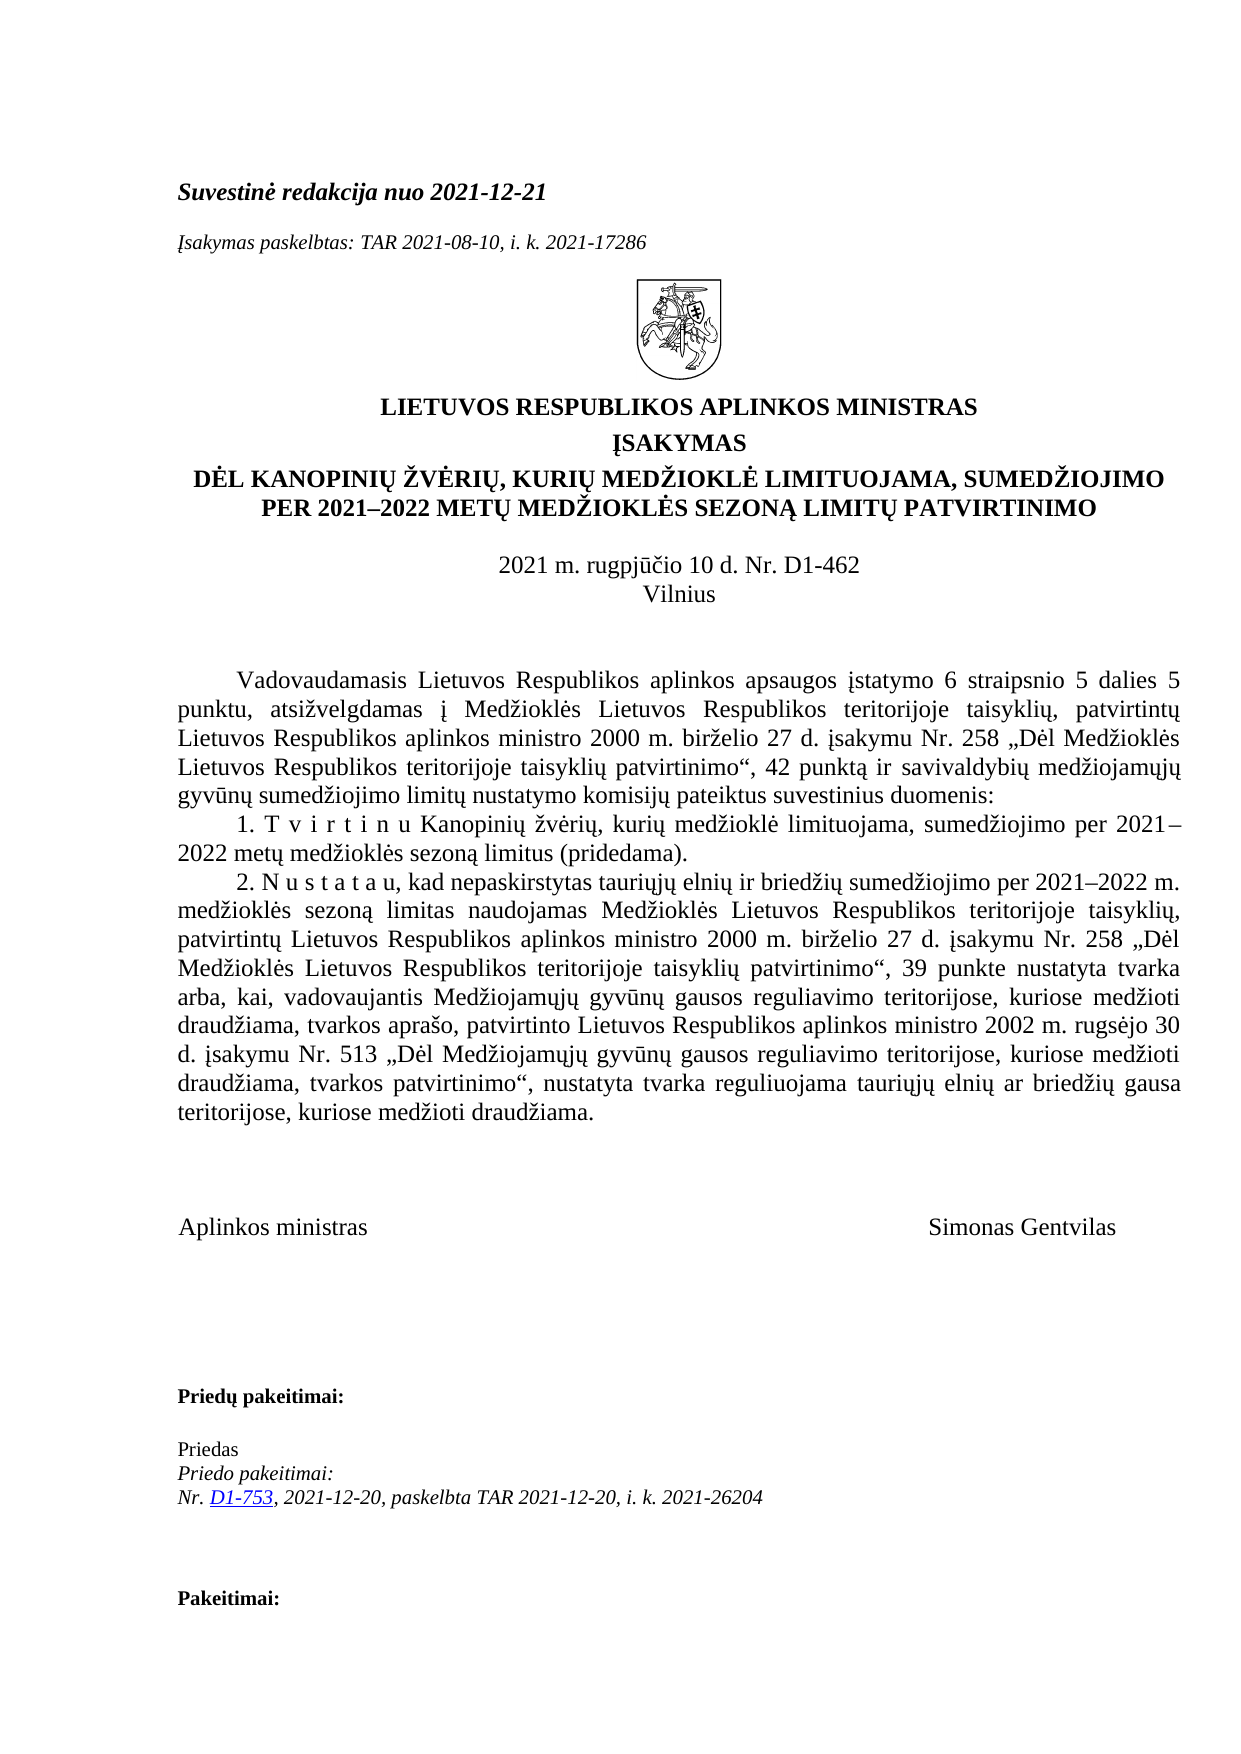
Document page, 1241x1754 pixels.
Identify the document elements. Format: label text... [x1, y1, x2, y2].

text Įsakymas paskelbtas: TAR 2021-08-10, i. k. 2021-17286 [177, 230, 1181, 254]
text 1. T v i r t i n u Kanopinių žvėrių, kurių medžioklė limituojama, sumedžiojimo per 2021–2022 metų medžioklės sezoną limitus (pridedama). [177, 809, 1181, 867]
text Suvestinė redakcija nuo 2021-12-21 [177, 177, 1181, 206]
text ĮSAKYMAS [177, 428, 1181, 457]
text Priedas [177, 1437, 1181, 1461]
text Vadovaudamasis Lietuvos Respublikos aplinkos apsaugos įstatymo 6 straipsnio 5 dalies 5 punktu, atsižvelgdamas į Medžioklės Lietuvos Respublikos teritorijoje taisyklių, patvirtintų Lietuvos Respublikos aplinkos ministro 2000 m. birželio 27 d. įsakymu Nr. 258 „Dėl Medžioklės Lietuvos Respublikos teritorijoje taisyklių patvirtinimo“, 42 punktą ir savivaldybių medžiojamųjų gyvūnų sumedžiojimo limitų nustatymo komisijų pateiktus suvestinius duomenis: [177, 666, 1181, 809]
text 2021 m. rugpjūčio 10 d. Nr. D1-462 [177, 551, 1181, 579]
text DĖL KANOPINIŲ ŽVĖRIŲ, KURIŲ MEDŽIOKLĖ LIMITUOJAMA, SUMEDŽIOJIMO PER 2021–2022 METŲ MEDŽIOKLĖS SEZONĄ LIMITŲ PATVIRTINIMO [177, 464, 1181, 522]
text Aplinkos ministras Simonas Gentvilas [178, 1212, 1177, 1241]
text Priedo pakeitimai: [177, 1461, 1181, 1485]
text Nr. D1-753, 2021-12-20, paskelbta TAR 2021-12-20, i. k. 2021-26204 [177, 1485, 1181, 1509]
text Vilnius [177, 579, 1181, 608]
text Priedų pakeitimai: [177, 1384, 1181, 1408]
text 2. N u s t a t a u, kad nepaskirstytas tauriųjų elnių ir briedžių sumedžiojimo per 2021–2022 m. medžioklės sezoną limitas naudojamas Medžioklės Lietuvos Respublikos teritorijoje taisyklių, patvirtintų Lietuvos Respublikos aplinkos ministro 2000 m. birželio 27 d. įsakymu Nr. 258 „Dėl Medžioklės Lietuvos Respublikos teritorijoje taisyklių patvirtinimo“, 39 punkte nustatyta tvarka arba, kai, vadovaujantis Medžiojamųjų gyvūnų gausos reguliavimo teritorijose, kuriose medžioti draudžiama, tvarkos aprašo, patvirtinto Lietuvos Respublikos aplinkos ministro 2002 m. rugsėjo 30 d. įsakymu Nr. 513 „Dėl Medžiojamųjų gyvūnų gausos reguliavimo teritorijose, kuriose medžioti draudžiama, tvarkos patvirtinimo“, nustatyta tvarka reguliuojama tauriųjų elnių ar briedžių gausa teritorijose, kuriose medžioti draudžiama. [177, 867, 1181, 1126]
text LIETUVOS RESPUBLIKOS APLINKOS MINISTRAS [177, 392, 1181, 421]
text Pakeitimai: [177, 1586, 1181, 1610]
